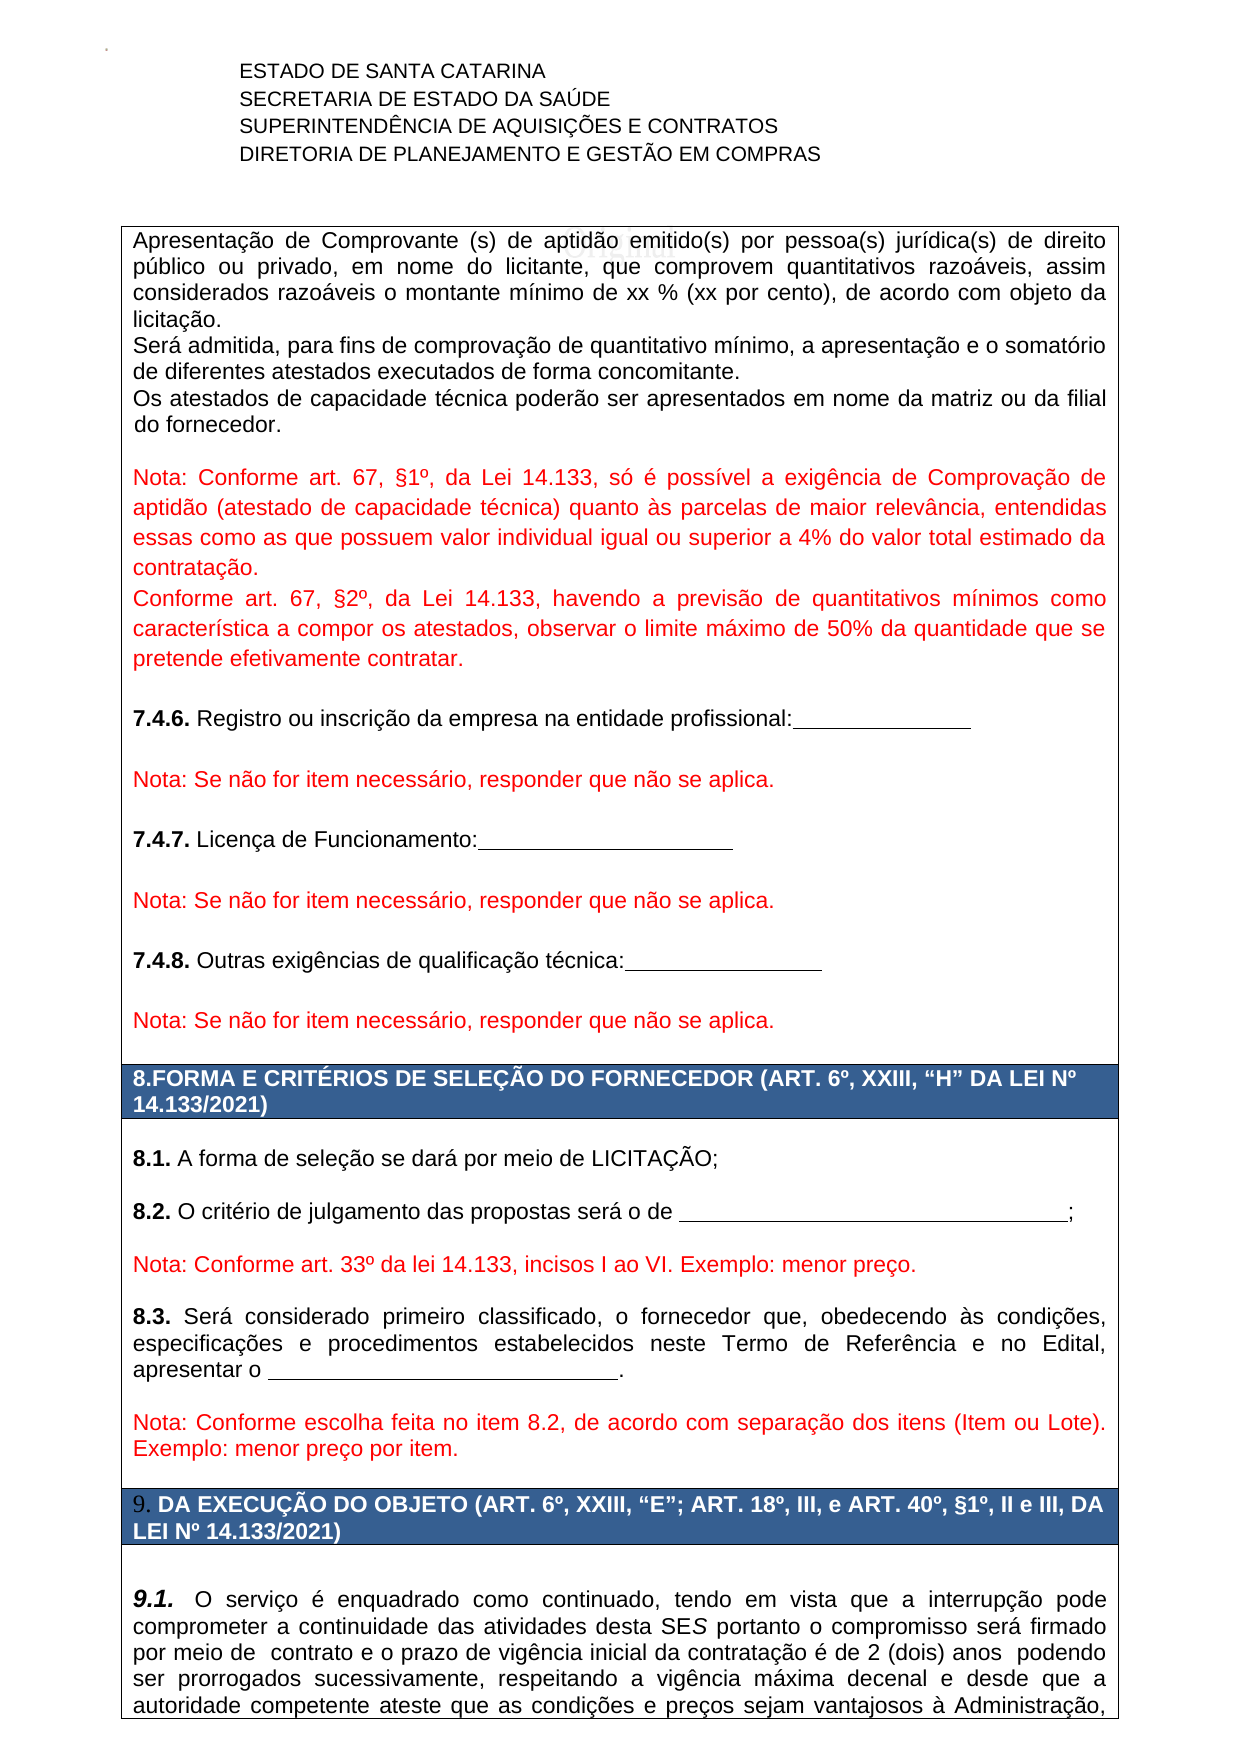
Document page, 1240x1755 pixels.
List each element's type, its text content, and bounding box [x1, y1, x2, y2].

table_cell O serviço é enquadrado como continuado, tendo em vista que a interrupção pode comprometer a continuidade das atividades desta SES portanto o compromisso será firmado por meio de contrato e o prazo de vigência inicial da contratação é de 2 (dois) anos podendo ser prorrogados sucessivamente, respeitando a vigência máxima decenal e desde que a autoridade competente ateste que as condições e preços sejam vantajosos à Administração, [122, 1545, 1118, 1718]
table_cell 8.1. A forma de seleção se dará por meio de LICITAÇÃO; 8.2. O critério de julgamento das propostas será o de ; Nota: Conforme art. 33º da lei 14.133, incisos I ao VI. Exemplo: menor preço. 8.3. Será considerado primeiro classificado, o fornecedor que, obedecendo às condições, especificações e procedimentos estabelecidos neste Termo de Referência e no Edital, apresentar o . Nota: Conforme escolha feita no item 8.2, de acordo com separação dos itens (Item ou Lote). Exemplo: menor preço por item. [122, 1119, 1118, 1488]
table_cell Apresentação de Comprovante (s) de aptidão emitido(s) por pessoa(s) jurídica(s) de direito público ou privado, em nome do licitante, que comprovem quantitativos razoáveis, assim considerados razoáveis o montante mínimo de xx % (xx por cento), de acordo com objeto da licitação. Será admitida, para fins de comprovação de quantitativo mínimo, a apresentação e o somatório de diferentes atestados executados de forma concomitante. Os atestados de capacidade técnica poderão ser apresentados em nome da matriz ou da filial do fornecedor. Nota: Conforme art. 67, §1º, da Lei 14.133, só é possível a exigência de Comprovação de aptidão (atestado de capacidade técnica) quanto às parcelas de maior relevância, entendidas essas como as que possuem valor individual igual ou superior a 4% do valor total estimado da contratação. Conforme art. 67, §2º, da Lei 14.133, havendo a previsão de quantitativos mínimos como característica a compor os atestados, observar o limite máximo de 50% da quantidade que se pretende efetivamente contratar. 7.4.6. Registro ou inscrição da empresa na entidade profissional: Nota: Se não for item necessário, responder que não se aplica. 7.4.7. Licença de Funcionamento: Nota: Se não for item necessário, responder que não se aplica. 7.4.8. Outras exigências de qualificação técnica: Nota: Se não for item necessário, responder que não se aplica. [122, 227, 1118, 1064]
table_cell DA EXECUÇÃO DO OBJETO (ART. 6º, XXIII, “E”; ART. 18º, III, e ART. 40º, §1º, II e III, DA LEI Nº 14.133/2021) [122, 1489, 1118, 1544]
table_cell 8.FORMA E CRITÉRIOS DE SELEÇÃO DO FORNECEDOR (ART. 6º, XXIII, “H” DA LEI Nº 14.133/2021) [122, 1065, 1118, 1118]
